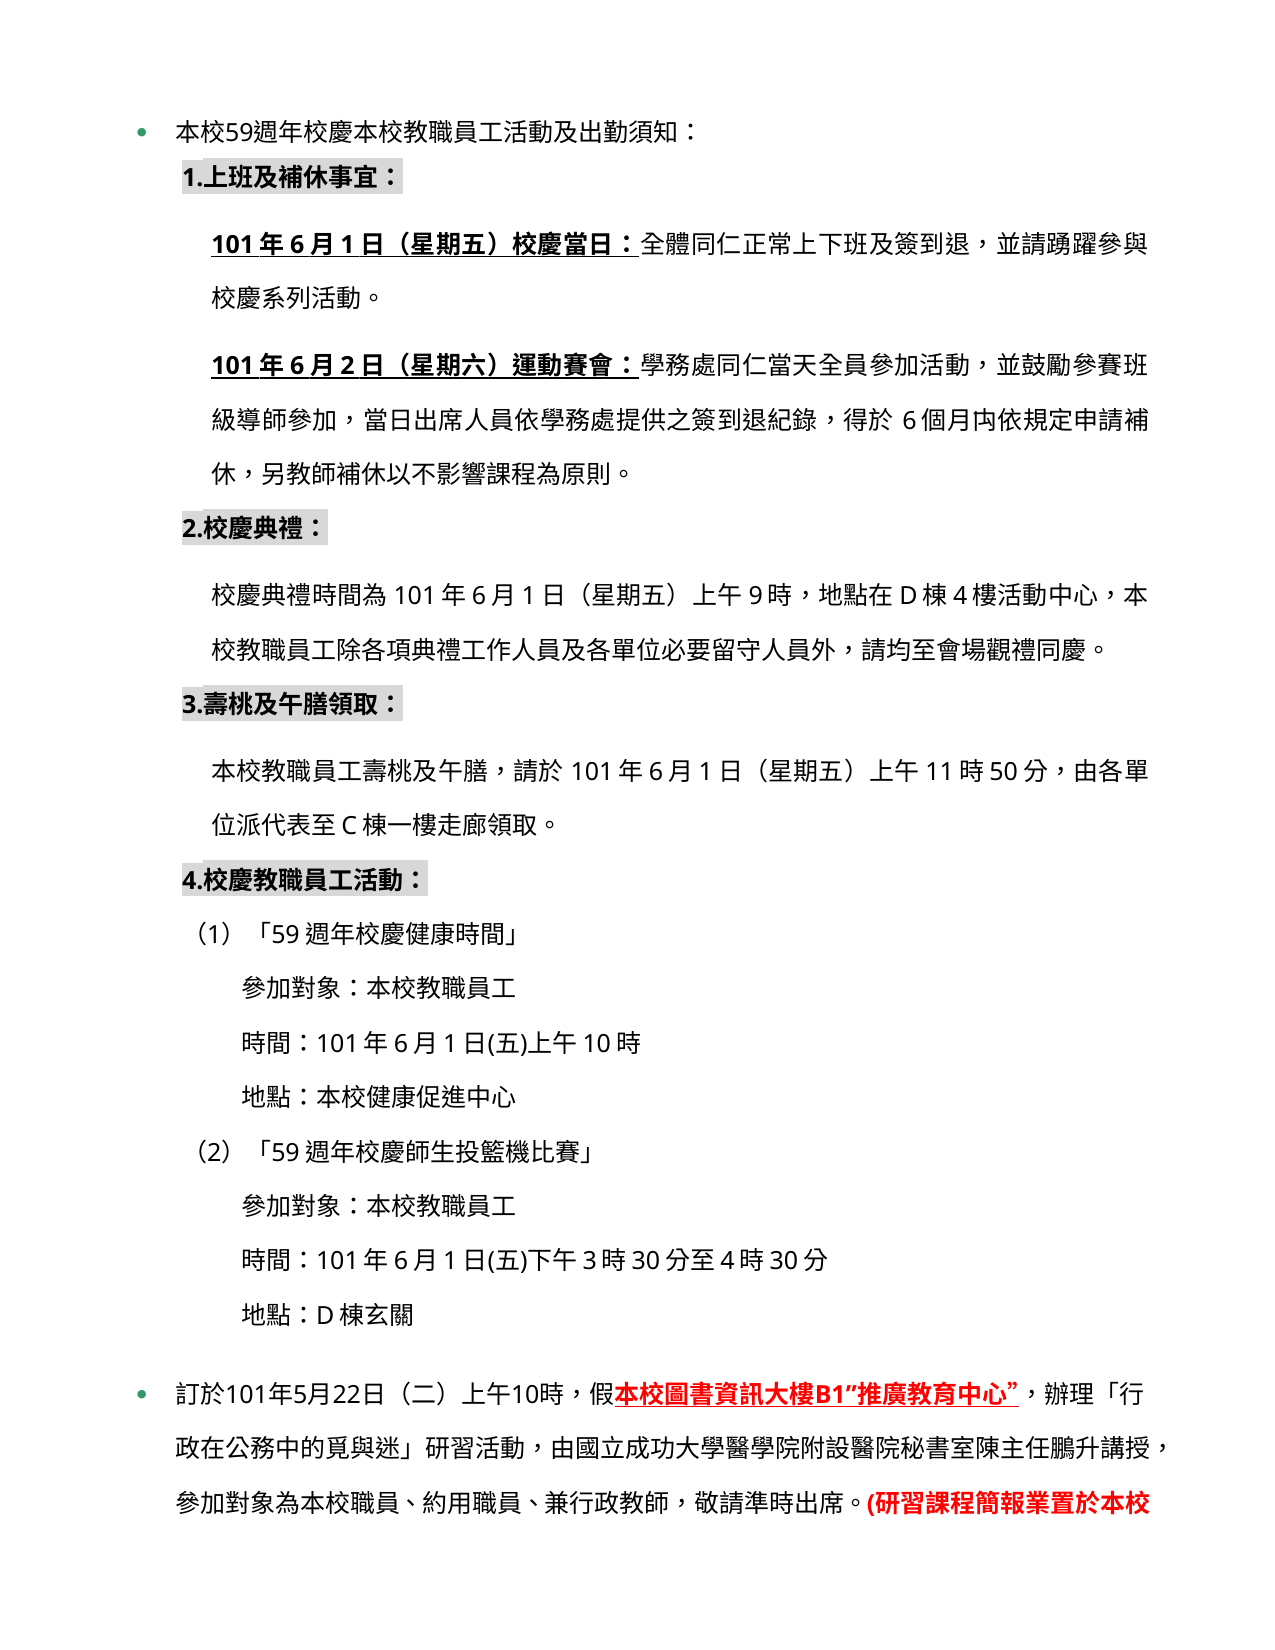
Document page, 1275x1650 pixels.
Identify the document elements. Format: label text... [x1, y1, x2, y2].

list 本校59週年校慶本校教職員工活動及出勤須知： [137, 112, 1150, 149]
text 4.校慶教職員工活動： [137, 860, 1150, 896]
text 本校教職員工壽桃及午膳，請於101年6月1日（星期五）上午11時50分，由各單位派代表至C棟一樓走廊領取。 [211, 751, 1150, 842]
text 101年6月2日（星期六）運動賽會：學務處同仁當天全員參加活動，並鼓勵參賽班級導師參加，當日出席人員依學務處提供之簽到退紀錄，得於6個月禸依規定申請補休，另教師補休以不影響課程為原則。 [211, 346, 1150, 491]
text 1.上班及補休事宜： [137, 158, 1150, 194]
text 校慶典禮時間為101年6月1日（星期五）上午9時，地點在D棟4樓活動中心，本校教職員工除各項典禮工作人員及各單位必要留守人員外，請均至會場觀禮同慶。 [211, 576, 1150, 666]
text （2）「59週年校慶師生投籃機比賽」 [137, 1132, 1150, 1168]
text 參加對象：本校教職員工 [137, 1186, 1150, 1223]
text 3.壽桃及午膳領取： [137, 684, 1150, 721]
text （1）「59週年校慶健康時間」 [137, 914, 1150, 951]
text 地點：D棟玄關 [137, 1295, 1150, 1331]
text 時間：101年6月1日(五)上午10時 [137, 1023, 1150, 1059]
text 時間：101年6月1日(五)下午3時30分至4時30分 [137, 1241, 1150, 1277]
text 參加對象：本校教職員工 [137, 969, 1150, 1005]
list 訂於101年5月22日（二）上午10時，假本校圖書資訊大樓B1”推廣教育中心”，辦理「行政在公務中的覓與迷」研習活動，由國立成功大學醫學院附設醫院秘書室陳主任鵬升講授，參加對象為本校職員、約用職員、兼行政教師，敬請準時出席。(研習課程簡報業置於本校人事室首頁”最新消息”處，需紙本資料者，請自行列印攜帶與會。) [137, 1374, 1150, 1519]
text 地點：本校健康促進中心 [137, 1078, 1150, 1114]
text 101年6月1日（星期五）校慶當日：全體同仁正常上下班及簽到退，並請踴躍參與校慶系列活動。 [211, 224, 1150, 315]
text 2.校慶典禮： [137, 509, 1150, 545]
